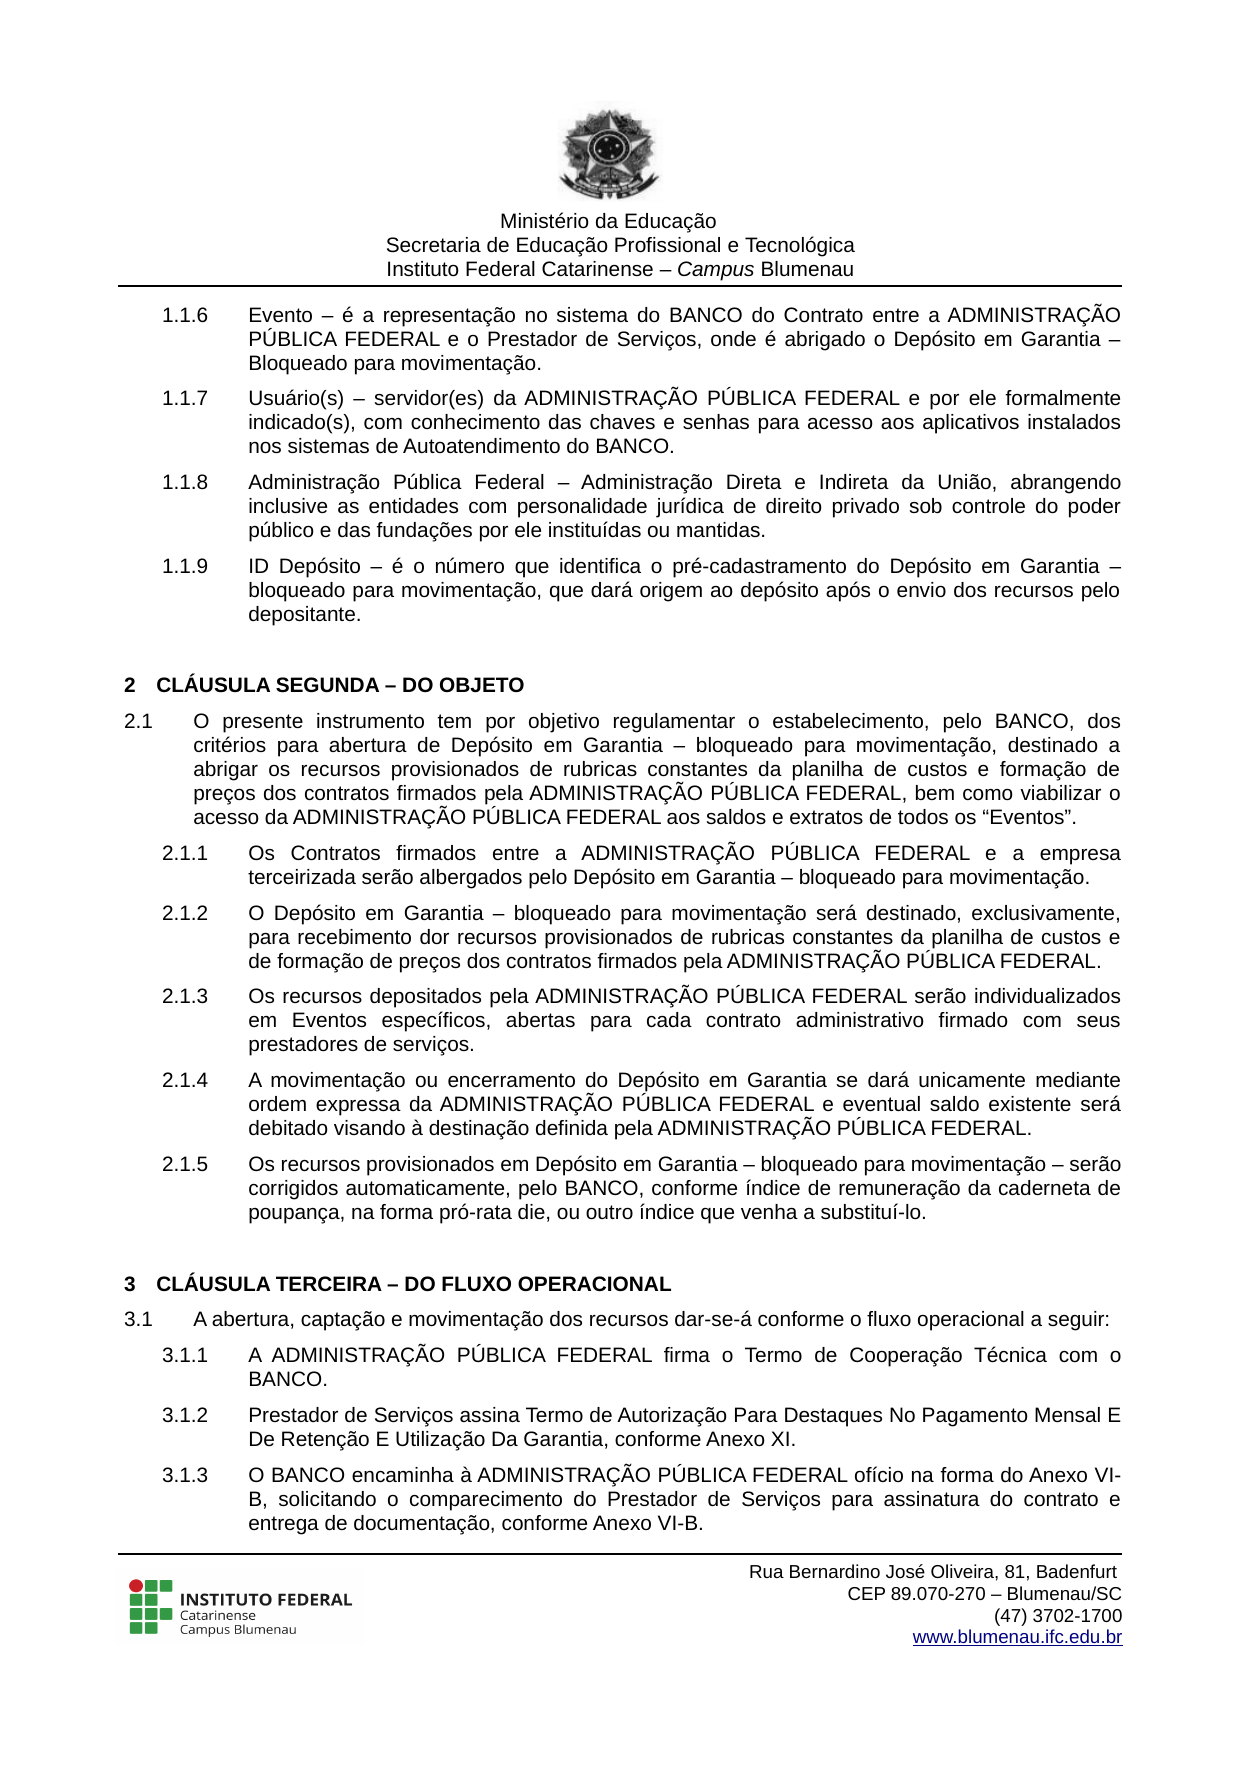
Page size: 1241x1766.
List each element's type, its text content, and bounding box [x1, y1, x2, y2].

list Usuário(s) – servidor(es) da ADMINISTRAÇÃO PÚBLICA FEDERAL e por ele formalmente indicado(s), com conhecimento das chaves e senhas para acesso aos aplicativos instalados nos sistemas de Autoatendimento do BANCO. [156, 386, 1122, 458]
picture [115, 1567, 366, 1645]
list ID Depósito – é o número que identifica o pré-cadastramento do Depósito em Garantia – bloqueado para movimentação, que dará origem ao depósito após o envio dos recursos pelo depositante. [156, 554, 1122, 626]
list O presente instrumento tem por objetivo regulamentar o estabelecimento, pelo BANCO, dos critérios para abertura de Depósito em Garantia – bloqueado para movimentação, destinado a abrigar os recursos provisionados de rubricas constantes da planilha de custos e formação de preços dos contratos firmados pela ADMINISTRAÇÃO PÚBLICA FEDERAL, bem como viabilizar o acesso da ADMINISTRAÇÃO PÚBLICA FEDERAL aos saldos e extratos de todos os “Eventos”. [118, 709, 1122, 829]
list A movimentação ou encerramento do Depósito em Garantia se dará unicamente mediante ordem expressa da ADMINISTRAÇÃO PÚBLICA FEDERAL e eventual saldo existente será debitado visando à destinação definida pela ADMINISTRAÇÃO PÚBLICA FEDERAL. [156, 1068, 1122, 1140]
list CLÁUSULA SEGUNDA – DO OBJETO [118, 673, 1122, 697]
list A abertura, captação e movimentação dos recursos dar-se-á conforme o fluxo operacional a seguir: [118, 1307, 1122, 1331]
list Os recursos depositados pela ADMINISTRAÇÃO PÚBLICA FEDERAL serão individualizados em Eventos específicos, abertas para cada contrato administrativo firmado com seus prestadores de serviços. [156, 984, 1122, 1056]
list O Depósito em Garantia – bloqueado para movimentação será destinado, exclusivamente, para recebimento dor recursos provisionados de rubricas constantes da planilha de custos e de formação de preços dos contratos firmados pela ADMINISTRAÇÃO PÚBLICA FEDERAL. [156, 901, 1122, 972]
list Prestador de Serviços assina Termo de Autorização Para Destaques No Pagamento Mensal E De Retenção E Utilização Da Garantia, conforme Anexo XI. [156, 1403, 1122, 1451]
list A ADMINISTRAÇÃO PÚBLICA FEDERAL firma o Termo de Cooperação Técnica com o BANCO. [156, 1343, 1122, 1391]
list CLÁUSULA TERCEIRA – DO FLUXO OPERACIONAL [118, 1271, 1122, 1295]
list Os recursos provisionados em Depósito em Garantia – bloqueado para movimentação – serão corrigidos automaticamente, pelo BANCO, conforme índice de remuneração da caderneta de poupança, na forma pró-rata die, ou outro índice que venha a substituí-lo. [156, 1152, 1122, 1224]
list Administração Pública Federal – Administração Direta e Indireta da União, abrangendo inclusive as entidades com personalidade jurídica de direito privado sob controle do poder público e das fundações por ele instituídas ou mantidas. [156, 470, 1122, 542]
list O BANCO encaminha à ADMINISTRAÇÃO PÚBLICA FEDERAL ofício na forma do Anexo VI-B, solicitando o comparecimento do Prestador de Serviços para assinatura do contrato e entrega de documentação, conforme Anexo VI-B. [156, 1463, 1122, 1534]
list Evento – é a representação no sistema do BANCO do Contrato entre a ADMINISTRAÇÃO PÚBLICA FEDERAL e o Prestador de Serviços, onde é abrigado o Depósito em Garantia – Bloqueado para movimentação. [156, 302, 1122, 374]
list Os Contratos firmados entre a ADMINISTRAÇÃO PÚBLICA FEDERAL e a empresa terceirizada serão albergados pelo Depósito em Garantia – bloqueado para movimentação. [156, 841, 1122, 889]
